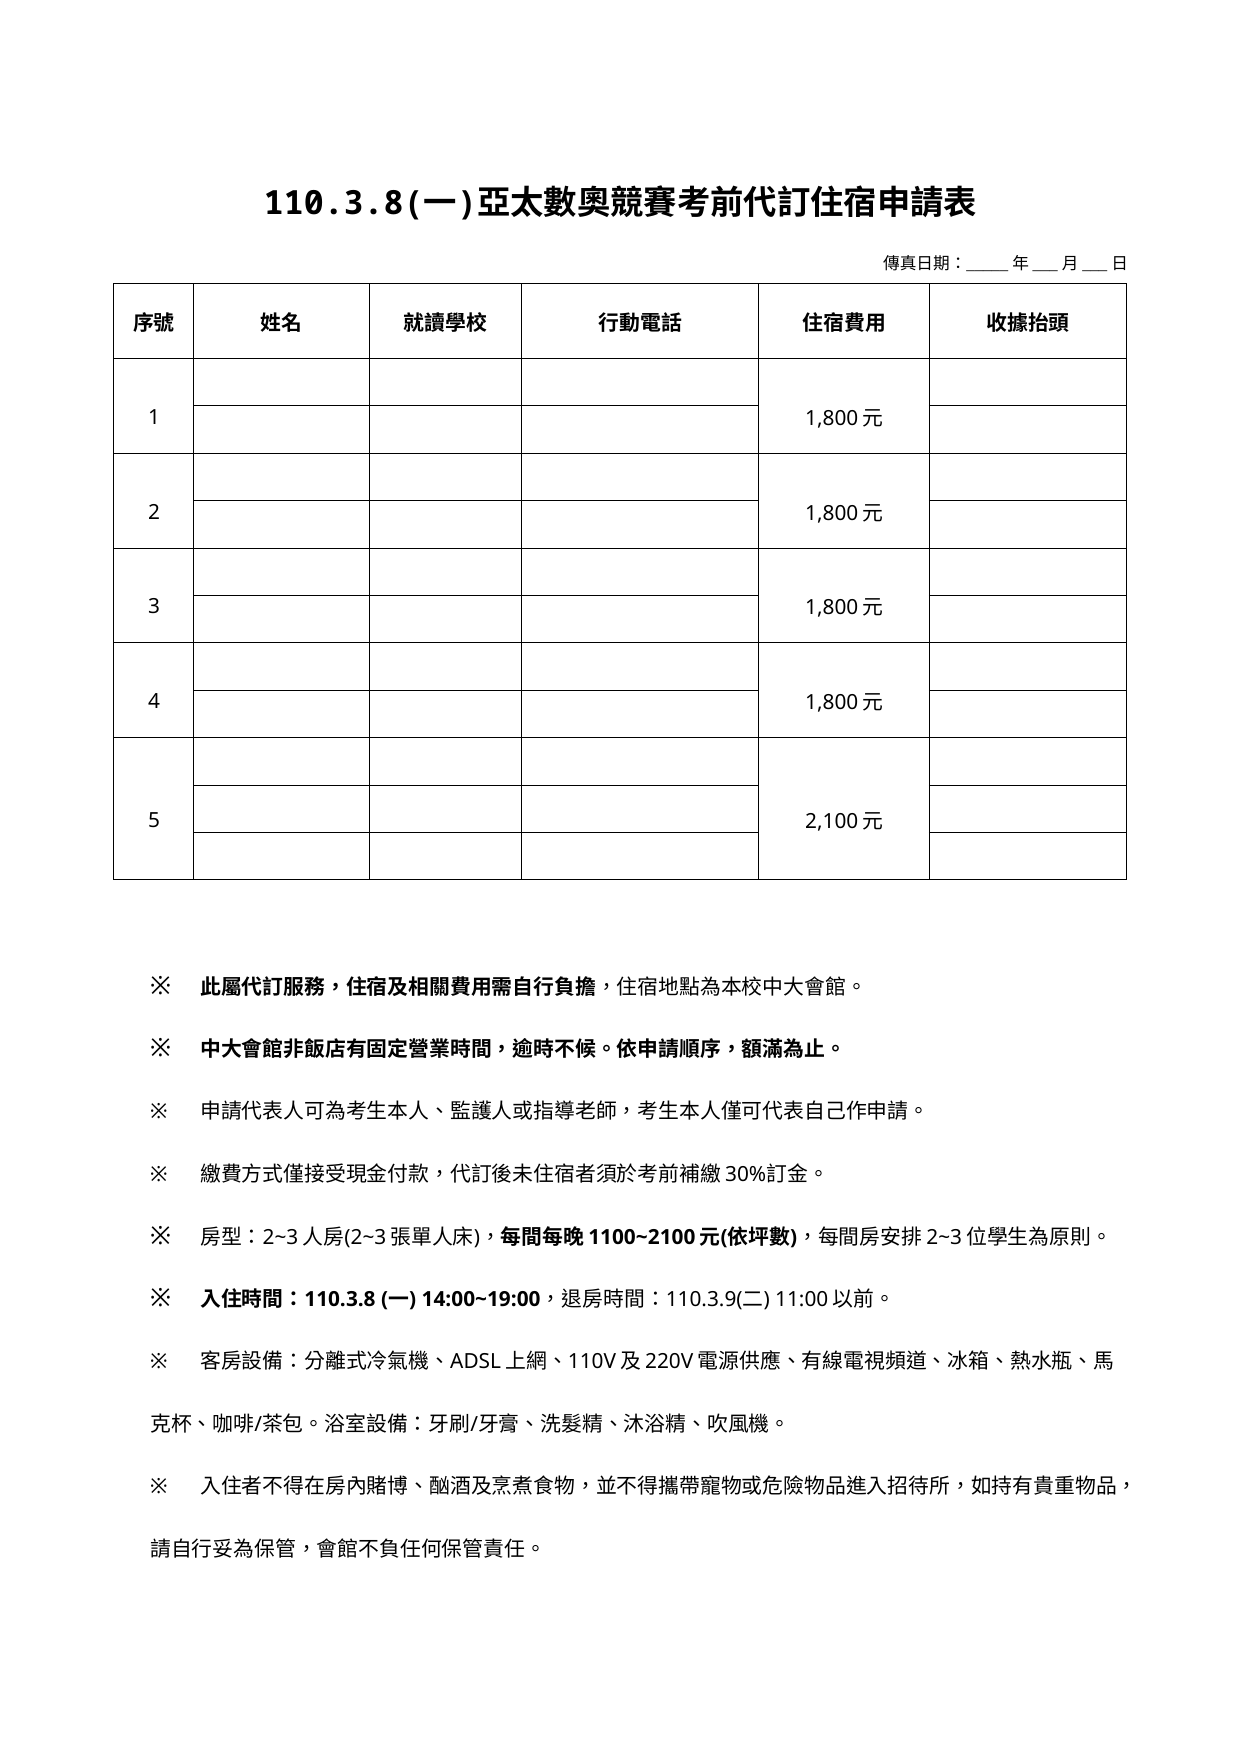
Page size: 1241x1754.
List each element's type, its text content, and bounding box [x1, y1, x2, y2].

table_cell [370, 501, 521, 547]
table_cell 1 [114, 359, 193, 453]
list 繳費方式僅接受現金付款，代訂後未住宿者須於考前補繳30%訂金。 [150, 1130, 1128, 1193]
table_header 行動電話 [522, 284, 758, 358]
table_cell [522, 359, 758, 405]
table_cell [194, 643, 369, 690]
list 中大會館非飯店有固定營業時間，逾時不候。依申請順序，額滿為止。 [150, 1005, 1128, 1068]
table_cell [522, 406, 758, 453]
list 此屬代訂服務，住宿及相關費用需自行負擔，住宿地點為本校中大會館。 [150, 943, 1128, 1005]
table_cell 3 [114, 549, 193, 642]
table_cell 1,800元 [759, 454, 929, 547]
table_cell [194, 359, 369, 405]
list 客房設備：分離式冷氣機、ADSL上網、110V及220V電源供應、有線電視頻道、冰箱、熱水瓶、馬克杯、咖啡/茶包。浴室設備：牙刷/牙膏、洗髮精、沐浴精、吹風機。 [150, 1318, 1128, 1443]
text 110.3.8(一)亞太數奧競賽考前代訂住宿申請表 [112, 158, 1128, 221]
text 傳真日期：_____ 年 ___ 月 ___ 日 [112, 221, 1128, 283]
table_cell [930, 643, 1126, 690]
table_cell [370, 406, 521, 453]
table_cell [370, 786, 521, 832]
table_cell [194, 738, 369, 784]
table_cell [522, 643, 758, 690]
table_header 住宿費用 [759, 284, 929, 358]
table_cell 2 [114, 454, 193, 547]
table_cell [522, 691, 758, 737]
table_cell [370, 454, 521, 500]
table_cell [522, 454, 758, 500]
table_header 就讀學校 [370, 284, 521, 358]
table_cell 1,800元 [759, 359, 929, 453]
table_cell [930, 738, 1126, 784]
table_cell [522, 738, 758, 784]
table_cell [930, 833, 1126, 879]
table_cell [370, 596, 521, 642]
table_cell [194, 833, 369, 879]
table_cell [522, 596, 758, 642]
table_cell [194, 406, 369, 453]
table_cell [370, 691, 521, 737]
list 申請代表人可為考生本人、監護人或指導老師，考生本人僅可代表自己作申請。 [150, 1068, 1128, 1130]
table_cell [370, 549, 521, 595]
table_cell 1,800元 [759, 643, 929, 737]
table_cell [930, 691, 1126, 737]
list 入住時間：110.3.8 (一) 14:00~19:00，退房時間：110.3.9(二) 11:00以前。 [150, 1255, 1128, 1318]
table_cell [930, 406, 1126, 453]
table_cell [370, 643, 521, 690]
table_cell 4 [114, 643, 193, 737]
table_cell [522, 786, 758, 832]
list 入住者不得在房內賭博、酗酒及烹煮食物，並不得攜帶寵物或危險物品進入招待所，如持有貴重物品，請自行妥為保管，會館不負任何保管責任。 [150, 1443, 1128, 1568]
table_cell [930, 549, 1126, 595]
table_cell [522, 501, 758, 547]
table_cell [194, 596, 369, 642]
table_cell [194, 501, 369, 547]
table_cell [370, 833, 521, 879]
table_cell [930, 454, 1126, 500]
table_cell [370, 359, 521, 405]
table_cell [194, 454, 369, 500]
list 房型：2~3人房(2~3張單人床)，每間每晚1100~2100元(依坪數)，每間房安排2~3位學生為原則。 [150, 1193, 1128, 1255]
table_header 序號 [114, 284, 193, 358]
table_cell [194, 549, 369, 595]
table_header 收據抬頭 [930, 284, 1126, 358]
table_cell [930, 359, 1126, 405]
table_cell 2,100元 [759, 738, 929, 879]
table_cell [194, 691, 369, 737]
table_cell [194, 786, 369, 832]
table_cell [930, 786, 1126, 832]
table_cell [370, 738, 521, 784]
table_cell [930, 596, 1126, 642]
table_cell [930, 501, 1126, 547]
table_cell [522, 549, 758, 595]
table_cell 1,800元 [759, 549, 929, 642]
table_cell [522, 833, 758, 879]
table_cell 5 [114, 738, 193, 879]
table_header 姓名 [194, 284, 369, 358]
